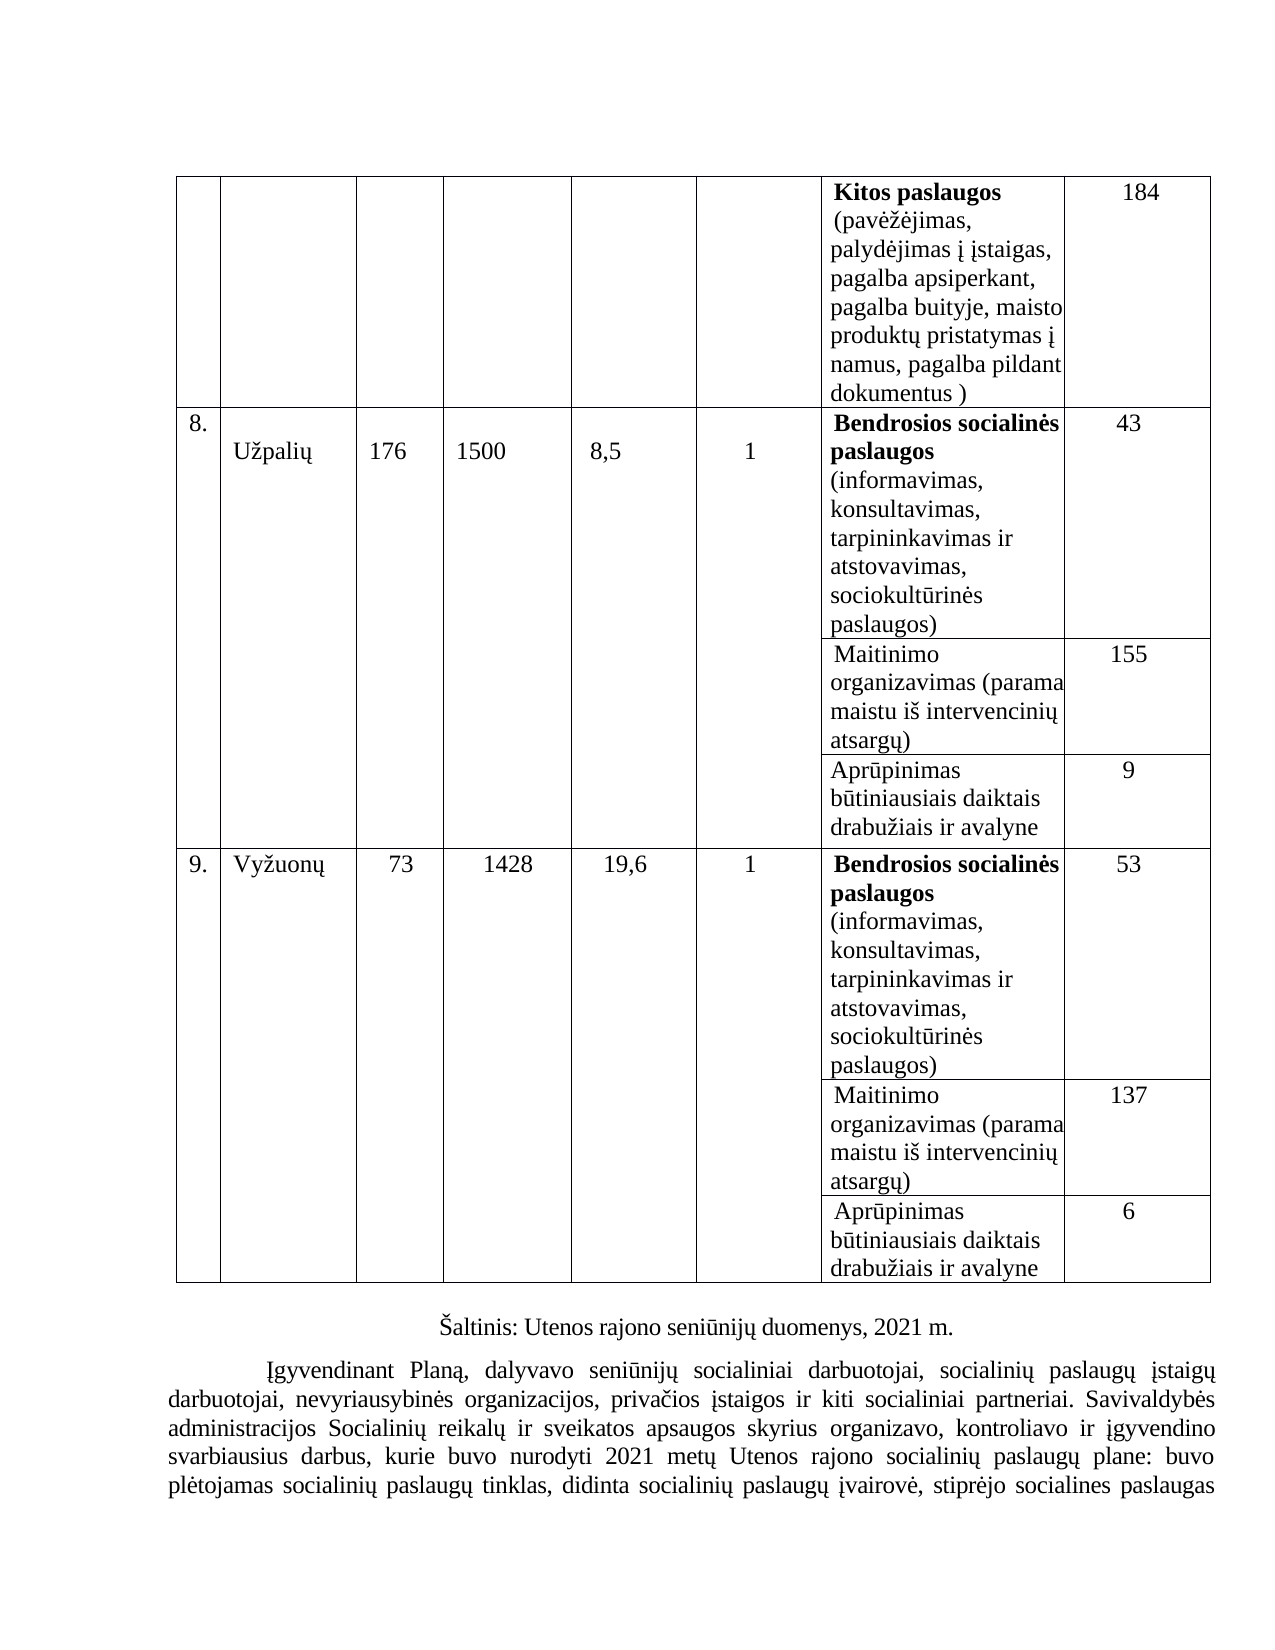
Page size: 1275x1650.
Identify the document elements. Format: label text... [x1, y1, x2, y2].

table_cell 9 [1065, 755, 1210, 848]
table_cell [357, 177, 443, 407]
table_cell [697, 177, 821, 407]
table_cell Aprūpinimas būtiniausiais daiktais drabužiais ir avalyne [822, 755, 1064, 848]
table_cell 8. [177, 408, 220, 848]
table_cell 1500 [444, 408, 571, 848]
table_cell Aprūpinimas būtiniausiais daiktais drabužiais ir avalyne [822, 1196, 1064, 1282]
table_cell [444, 177, 571, 407]
table_cell 1 [697, 408, 821, 848]
table_cell 9. [177, 849, 220, 1282]
text Įgyvendinant Planą, dalyvavo seniūnijų socialiniai darbuotojai, socialinių paslaugų įstaigų darbuotojai, nevyriausybinės organizacijos, privačios įstaigos ir kiti socialiniai partneriai. Savivaldybės administracijos Socialinių reikalų ir sveikatos apsaugos skyrius organizavo, kontroliavo ir įgyvendino svarbiausius darbus, kurie buvo nurodyti 2021 metų Utenos rajono socialinių paslaugų plane: buvo plėtojamas socialinių paslaugų tinklas, didinta socialinių paslaugų įvairovė, stiprėjo socialines paslaugas [168, 1355, 1216, 1499]
table_cell 1428 [444, 849, 571, 1282]
table_cell 73 [357, 849, 443, 1282]
table_cell [221, 177, 356, 407]
table_cell Vyžuonų [221, 849, 356, 1282]
table_cell Užpalių [221, 408, 356, 848]
table_cell Bendrosios socialinės paslaugos (informavimas, konsultavimas, tarpininkavimas ir atstovavimas, sociokultūrinės paslaugos) [822, 408, 1064, 638]
table_cell Maitinimo organizavimas (parama maistu iš intervencinių atsargų) [822, 639, 1064, 754]
table_cell 19,6 [572, 849, 696, 1282]
table_cell Maitinimo organizavimas (parama maistu iš intervencinių atsargų) [822, 1080, 1064, 1195]
table_cell Bendrosios socialinės paslaugos (informavimas, konsultavimas, tarpininkavimas ir atstovavimas, sociokultūrinės paslaugos) [822, 849, 1064, 1079]
table_cell 1 [697, 849, 821, 1282]
text Šaltinis: Utenos rajono seniūnijų duomenys, 2021 m. [177, 1312, 1216, 1341]
table_cell 6 [1065, 1196, 1210, 1282]
table_cell Kitos paslaugos (pavėžėjimas, palydėjimas į įstaigas, pagalba apsiperkant, pagalba buityje, maisto produktų pristatymas į namus, pagalba pildant dokumentus ) [822, 177, 1064, 407]
table_cell [177, 177, 220, 407]
table_cell 176 [357, 408, 443, 848]
table_cell 53 [1065, 849, 1210, 1079]
table_cell [572, 177, 696, 407]
table_cell 137 [1065, 1080, 1210, 1195]
table_cell 43 [1065, 408, 1210, 638]
table_cell 155 [1065, 639, 1210, 754]
table_cell 8,5 [572, 408, 696, 848]
table_cell 184 [1065, 177, 1210, 407]
